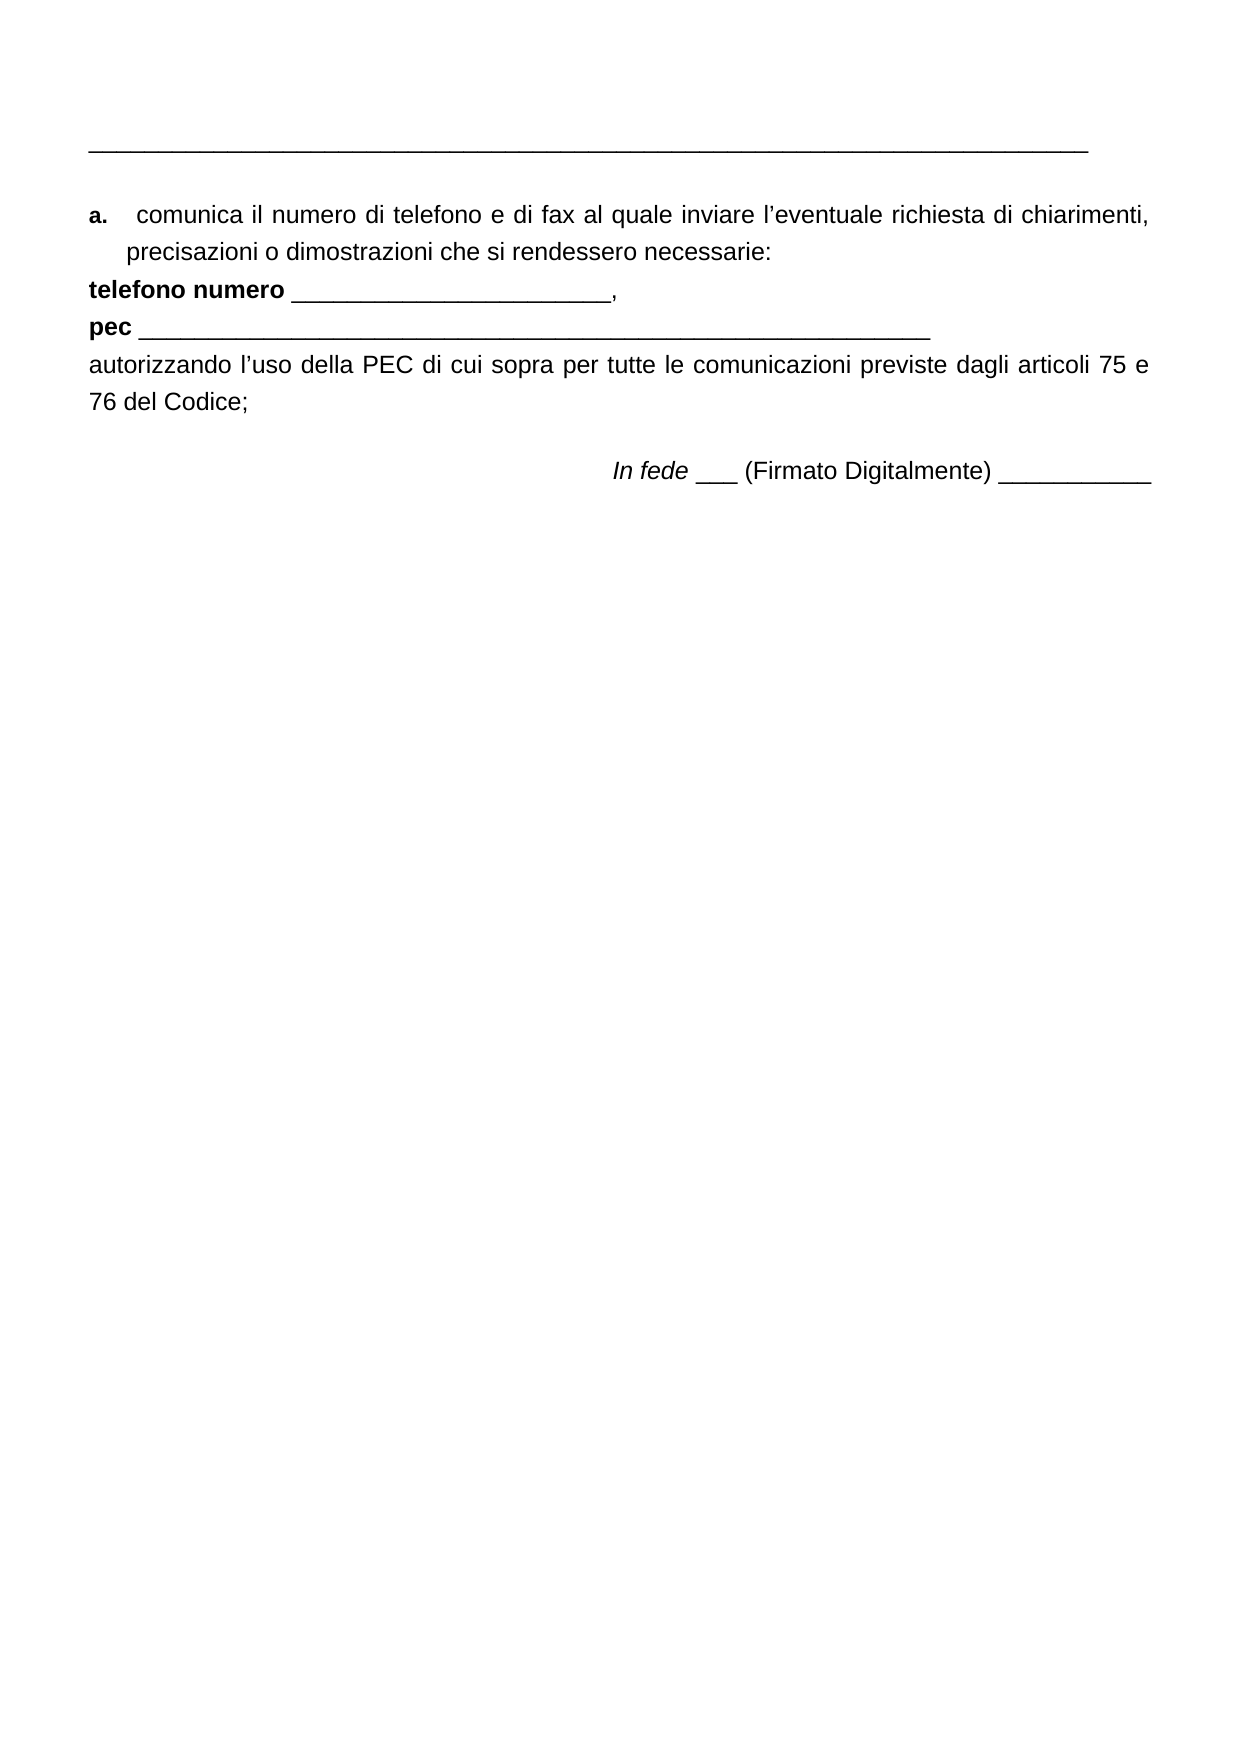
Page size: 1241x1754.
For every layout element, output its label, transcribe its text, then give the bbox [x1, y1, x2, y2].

text In fede ___ (Firmato Digitalmente) ___________ [89, 456, 1152, 484]
text telefono numero _______________________, [89, 268, 1152, 306]
text ________________________________________________________________________ [89, 118, 1152, 156]
text pec _________________________________________________________ [89, 306, 1152, 343]
list comunica il numero di telefono e di fax al quale inviare l’eventuale richiesta di chiarimenti, precisazioni o dimostrazioni che si rendessero necessarie: [89, 193, 1152, 268]
text autorizzando l’uso della PEC di cui sopra per tutte le comunicazioni previste dagli articoli 75 e 76 del Codice; [89, 343, 1152, 418]
